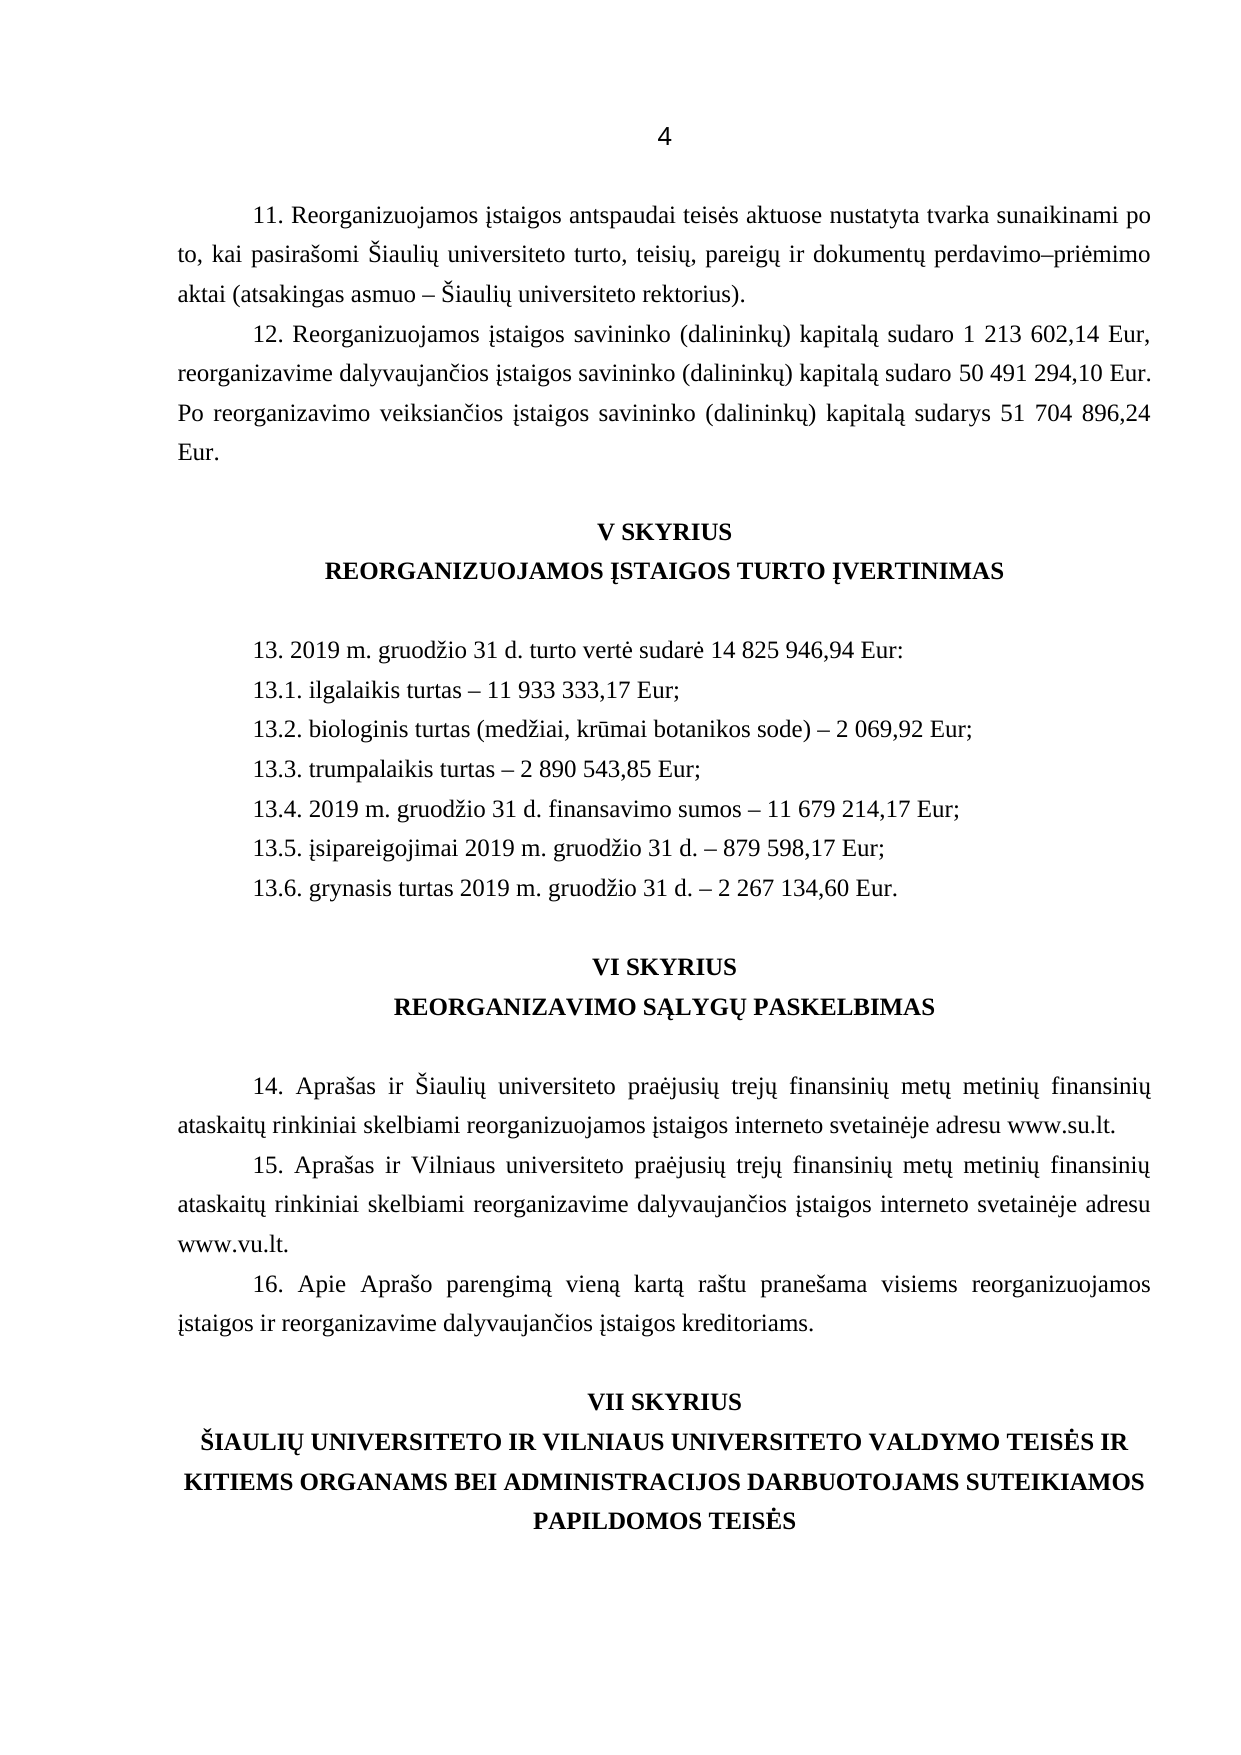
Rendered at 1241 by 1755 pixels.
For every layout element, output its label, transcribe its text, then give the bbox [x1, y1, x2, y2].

text 13.5. įsipareigojimai 2019 m. gruodžio 31 d. – 879 598,17 Eur; [177, 822, 1152, 862]
text VI SKYRIUS [177, 941, 1152, 981]
text 13.3. trumpalaikis turtas – 2 890 543,85 Eur; [177, 743, 1152, 783]
text V SKYRIUS [177, 506, 1152, 545]
text REORGANIZUOJAMOS ĮSTAIGOS TURTO ĮVERTINIMAS [177, 545, 1152, 585]
text 13.4. 2019 m. gruodžio 31 d. finansavimo sumos – 11 679 214,17 Eur; [177, 783, 1152, 822]
text 13.1. ilgalaikis turtas – 11 933 333,17 Eur; [177, 664, 1152, 704]
text 13.2. biologinis turtas (medžiai, krūmai botanikos sode) – 2 069,92 Eur; [177, 704, 1152, 743]
text VII SKYRIUS [177, 1377, 1152, 1416]
text ŠIAULIŲ UNIVERSITETO IR VILNIAUS UNIVERSITETO VALDYMO TEISĖS IR KITIEMS ORGANAMS BEI ADMINISTRACIJOS DARBUOTOJAMS SUTEIKIAMOS PAPILDOMOS TEISĖS [177, 1416, 1152, 1535]
text 13. 2019 m. gruodžio 31 d. turto vertė sudarė 14 825 946,94 Eur: [177, 624, 1152, 664]
text 12. Reorganizuojamos įstaigos savininko (dalininkų) kapitalą sudaro 1 213 602,14 Eur, reorganizavime dalyvaujančios įstaigos savininko (dalininkų) kapitalą sudaro 50 491 294,10 Eur. Po reorganizavimo veiksiančios įstaigos savininko (dalininkų) kapitalą sudarys 51 704 896,24 Eur. [177, 308, 1152, 466]
text 16. Apie Aprašo parengimą vieną kartą raštu pranešama visiems reorganizuojamos įstaigos ir reorganizavime dalyvaujančios įstaigos kreditoriams. [177, 1258, 1152, 1337]
text REORGANIZAVIMO SĄLYGŲ PASKELBIMAS [177, 981, 1152, 1020]
text 13.6. grynasis turtas 2019 m. gruodžio 31 d. – 2 267 134,60 Eur. [177, 862, 1152, 902]
text 11. Reorganizuojamos įstaigos antspaudai teisės aktuose nustatyta tvarka sunaikinami po to, kai pasirašomi Šiaulių universiteto turto, teisių, pareigų ir dokumentų perdavimo–priėmimo aktai (atsakingas asmuo – Šiaulių universiteto rektorius). [177, 189, 1152, 308]
text 15. Aprašas ir Vilniaus universiteto praėjusių trejų finansinių metų metinių finansinių ataskaitų rinkiniai skelbiami reorganizavime dalyvaujančios įstaigos interneto svetainėje adresu www.vu.lt. [177, 1139, 1152, 1258]
text 14. Aprašas ir Šiaulių universiteto praėjusių trejų finansinių metų metinių finansinių ataskaitų rinkiniai skelbiami reorganizuojamos įstaigos interneto svetainėje adresu www.su.lt. [177, 1060, 1152, 1139]
